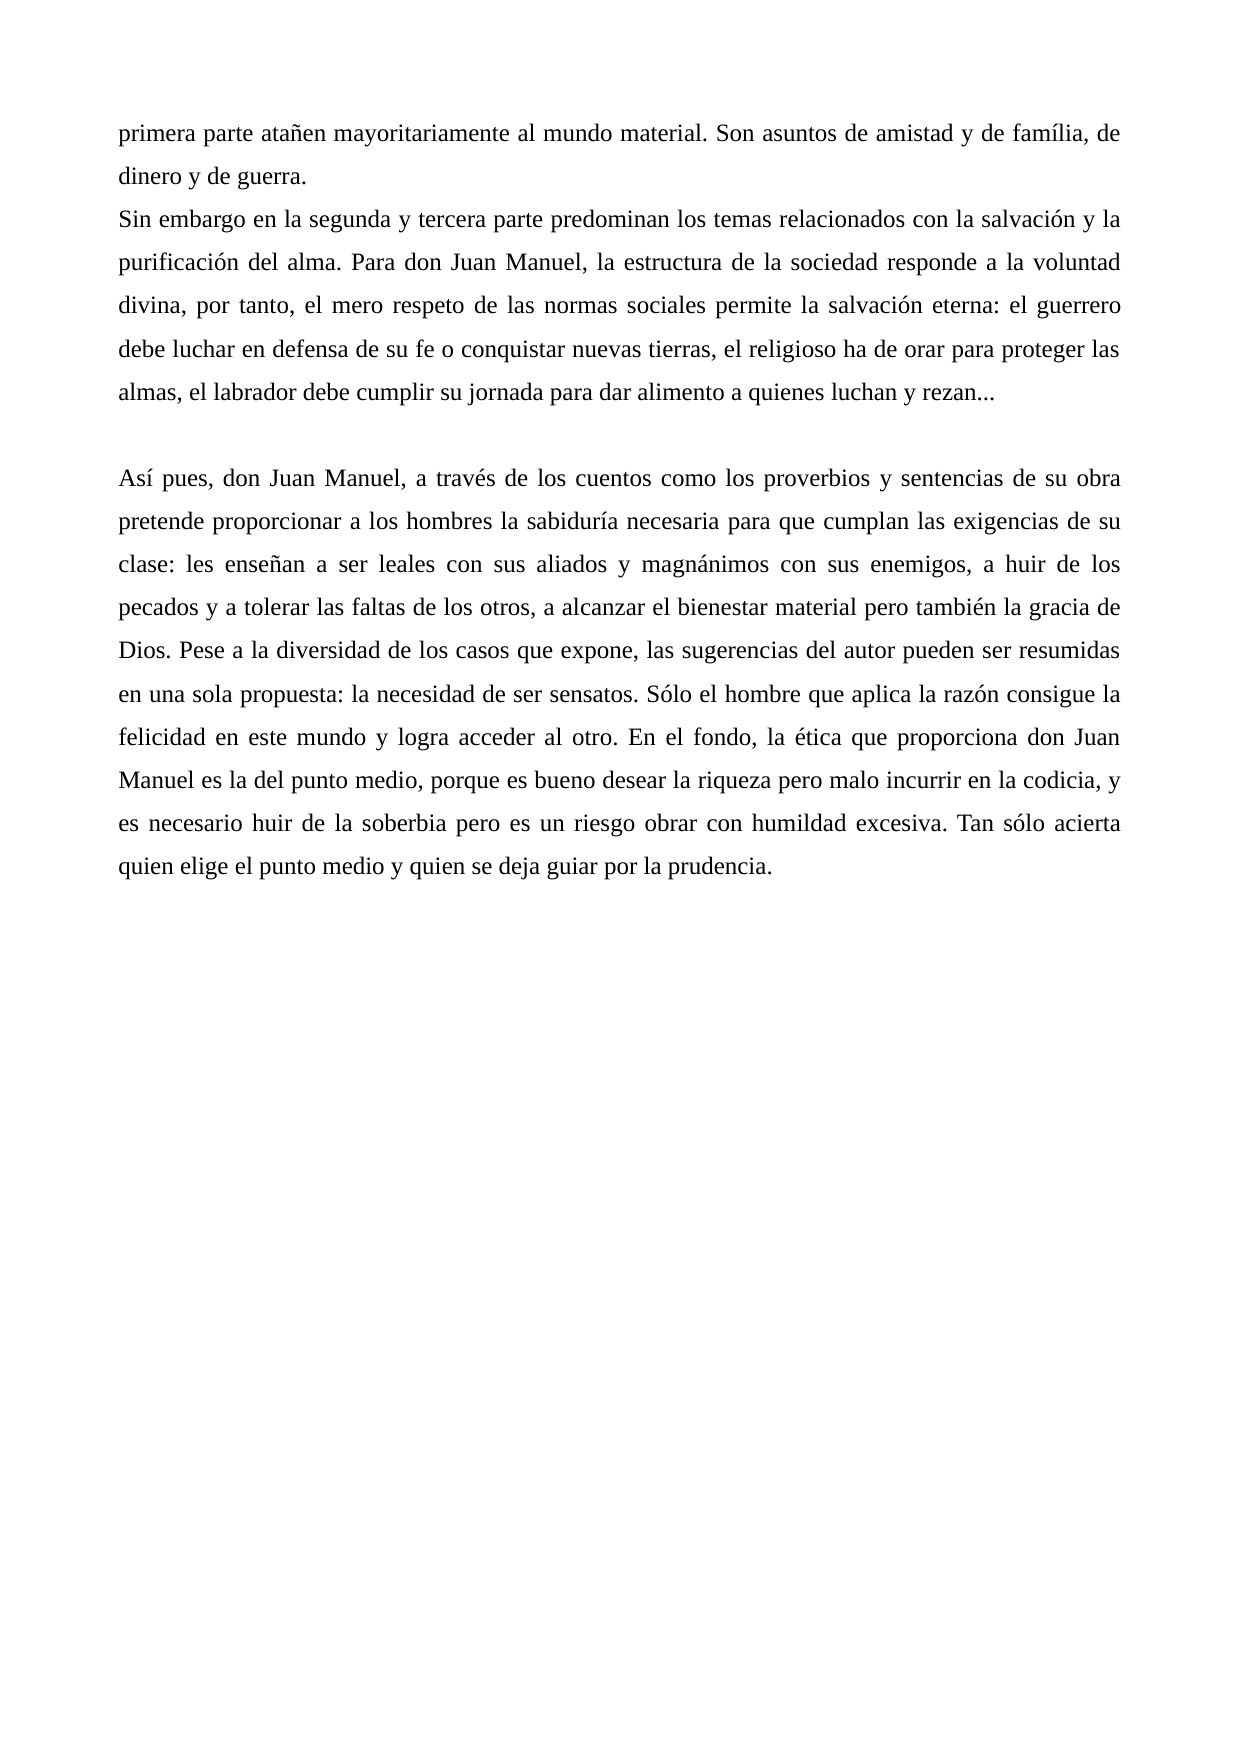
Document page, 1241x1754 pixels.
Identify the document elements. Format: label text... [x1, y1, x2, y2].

text Sin embargo en la segunda y tercera parte predominan los temas relacionados con la salvación y la purificación del alma. Para don Juan Manuel, la estructura de la sociedad responde a la voluntad divina, por tanto, el mero respeto de las normas sociales permite la salvación eterna: el guerrero debe luchar en defensa de su fe o conquistar nuevas tierras, el religioso ha de orar para proteger las almas, el labrador debe cumplir su jornada para dar alimento a quienes luchan y rezan... [118, 204, 1122, 406]
text Así pues, don Juan Manuel, a través de los cuentos como los proverbios y sentencias de su obra pretende proporcionar a los hombres la sabiduría necesaria para que cumplan las exigencias de su clase: les enseñan a ser leales con sus aliados y magnánimos con sus enemigos, a huir de los pecados y a tolerar las faltas de los otros, a alcanzar el bienestar material pero también la gracia de Dios. Pese a la diversidad de los casos que expone, las sugerencias del autor pueden ser resumidas en una sola propuesta: la necesidad de ser sensatos. Sólo el hombre que aplica la razón consigue la felicidad en este mundo y logra acceder al otro. En el fondo, la ética que proporciona don Juan Manuel es la del punto medio, porque es bueno desear la riqueza pero malo incurrir en la codicia, y es necesario huir de la soberbia pero es un riesgo obrar con humildad excesiva. Tan sólo acierta quien elige el punto medio y quien se deja guiar por la prudencia. [118, 463, 1122, 880]
text primera parte atañen mayoritariamente al mundo material. Son asuntos de amistad y de família, de dinero y de guerra. [118, 118, 1122, 190]
